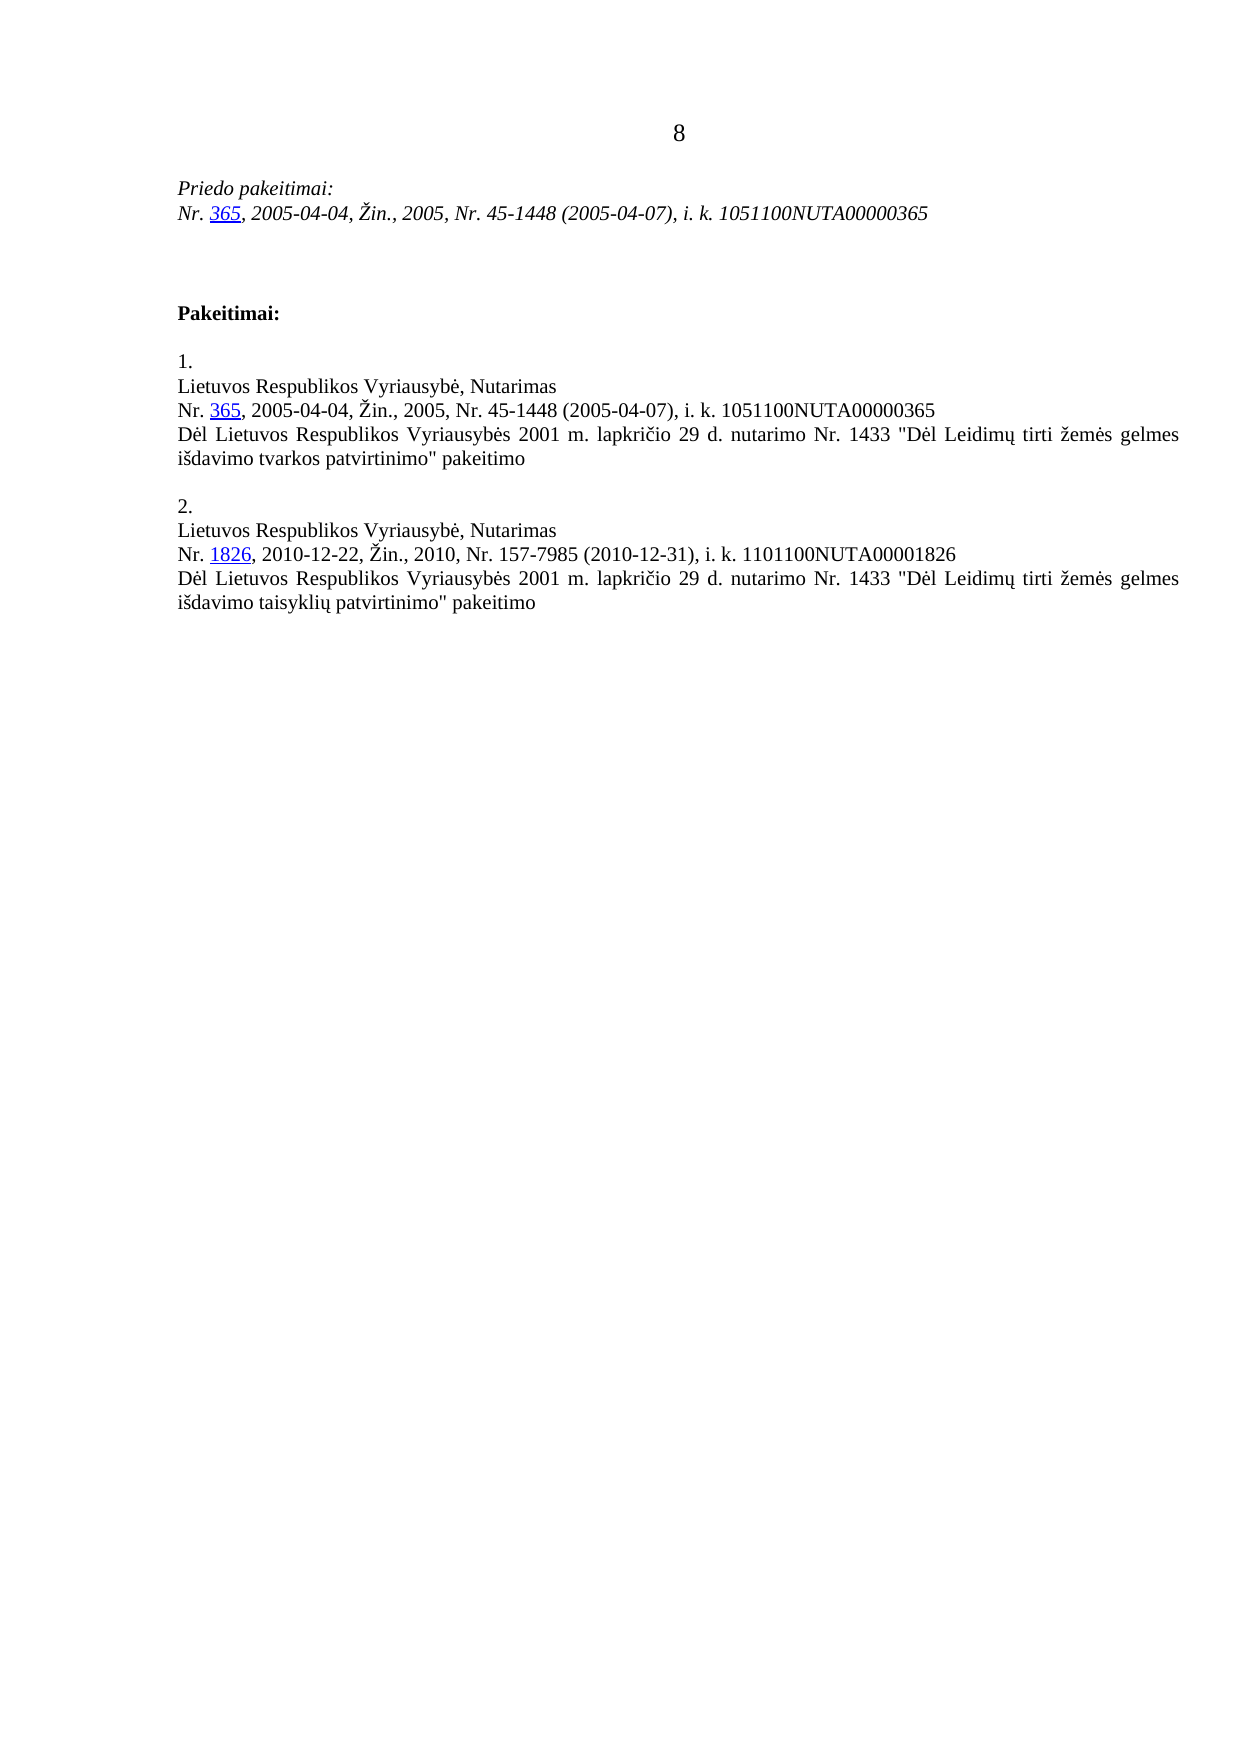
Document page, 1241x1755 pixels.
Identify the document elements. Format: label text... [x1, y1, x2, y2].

text Nr. 365, 2005-04-04, Žin., 2005, Nr. 45-1448 (2005-04-07), i. k. 1051100NUTA00000365 [177, 398, 1181, 422]
text 2. [177, 494, 1181, 518]
text Dėl Lietuvos Respublikos Vyriausybės 2001 m. lapkričio 29 d. nutarimo Nr. 1433 "Dėl Leidimų tirti žemės gelmes išdavimo taisyklių patvirtinimo" pakeitimo [177, 566, 1181, 614]
text Pakeitimai: [177, 301, 1181, 325]
text Priedo pakeitimai: [177, 176, 1181, 200]
text Lietuvos Respublikos Vyriausybė, Nutarimas [177, 373, 1181, 398]
text Nr. 1826, 2010-12-22, Žin., 2010, Nr. 157-7985 (2010-12-31), i. k. 1101100NUTA00001826 [177, 542, 1181, 566]
text Nr. 365, 2005-04-04, Žin., 2005, Nr. 45-1448 (2005-04-07), i. k. 1051100NUTA00000365 [177, 200, 1181, 224]
text 1. [177, 349, 1181, 373]
text Dėl Lietuvos Respublikos Vyriausybės 2001 m. lapkričio 29 d. nutarimo Nr. 1433 "Dėl Leidimų tirti žemės gelmes išdavimo tvarkos patvirtinimo" pakeitimo [177, 422, 1181, 470]
text Lietuvos Respublikos Vyriausybė, Nutarimas [177, 518, 1181, 542]
